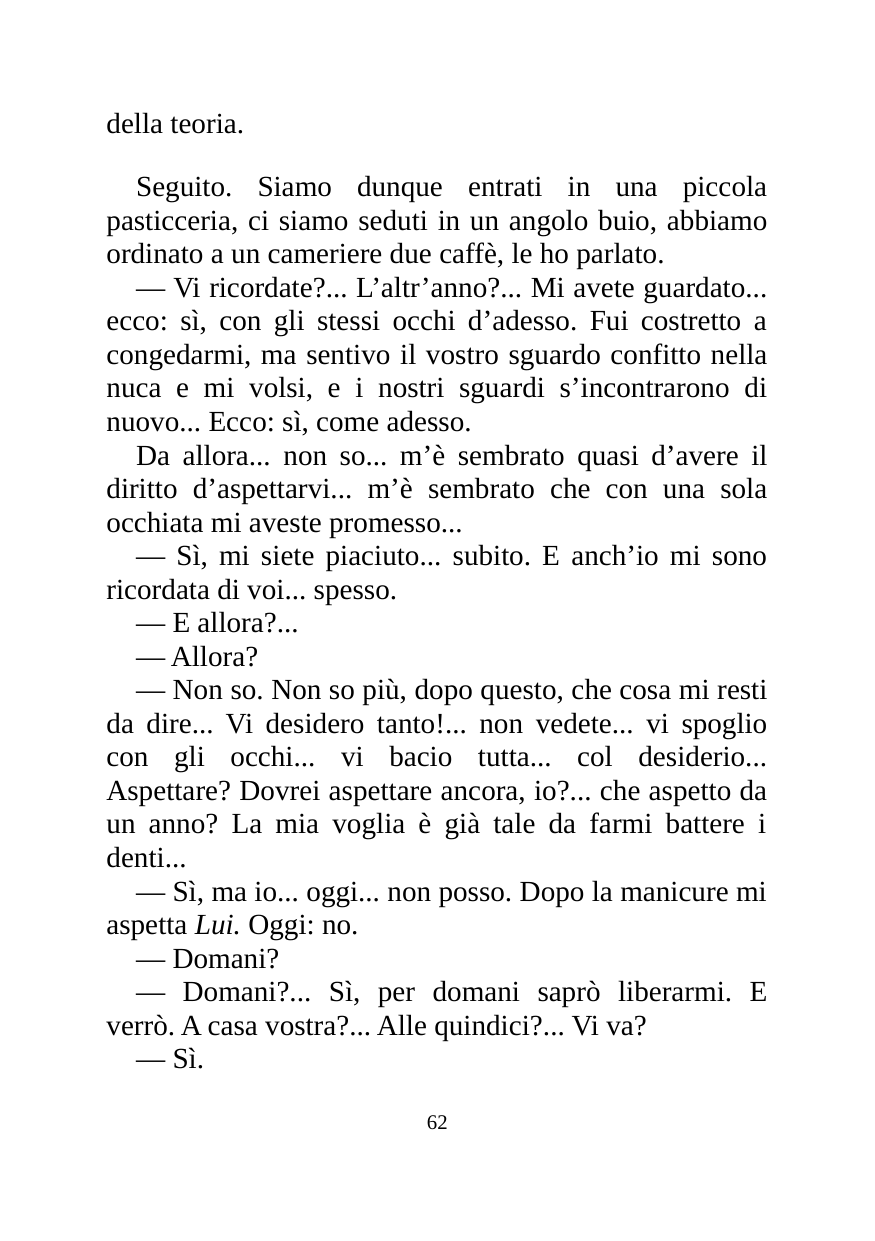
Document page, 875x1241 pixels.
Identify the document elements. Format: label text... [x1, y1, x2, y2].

text — Sì. [106, 1041, 768, 1075]
text — Non so. Non so più, dopo questo, che cosa mi resti da dire... Vi desidero tanto!... non vedete... vi spoglio con gli occhi... vi bacio tutta... col desiderio... Aspettare? Dovrei aspettare ancora, io?... che aspetto da un anno? La mia voglia è già tale da farmi battere i denti... [106, 672, 768, 874]
text — E allora?... [106, 605, 768, 639]
text della teoria. [106, 106, 768, 140]
text Seguito. Siamo dunque entrati in una piccola pasticceria, ci siamo seduti in un angolo buio, abbiamo ordinato a un cameriere due caffè, le ho parlato. [106, 169, 768, 270]
text — Sì, mi siete piaciuto... subito. E anch’io mi sono ricordata di voi... spesso. [106, 538, 768, 605]
text — Sì, ma io... oggi... non posso. Dopo la manicure mi aspetta Lui. Oggi: no. [106, 874, 768, 941]
text Da allora... non so... m’è sembrato quasi d’avere il diritto d’aspettarvi... m’è sembrato che con una sola occhiata mi aveste promesso... [106, 438, 768, 538]
text — Vi ricordate?... L’altr’anno?... Mi avete guardato... ecco: sì, con gli stessi occhi d’adesso. Fui costretto a congedarmi, ma sentivo il vostro sguardo confitto nella nuca e mi volsi, e i nostri sguardi s’incontrarono di nuovo... Ecco: sì, come adesso. [106, 270, 768, 438]
text — Allora? [106, 639, 768, 672]
text — Domani?... Sì, per domani saprò liberarmi. E verrò. A casa vostra?... Alle quindici?... Vi va? [106, 974, 768, 1041]
text — Domani? [106, 941, 768, 974]
